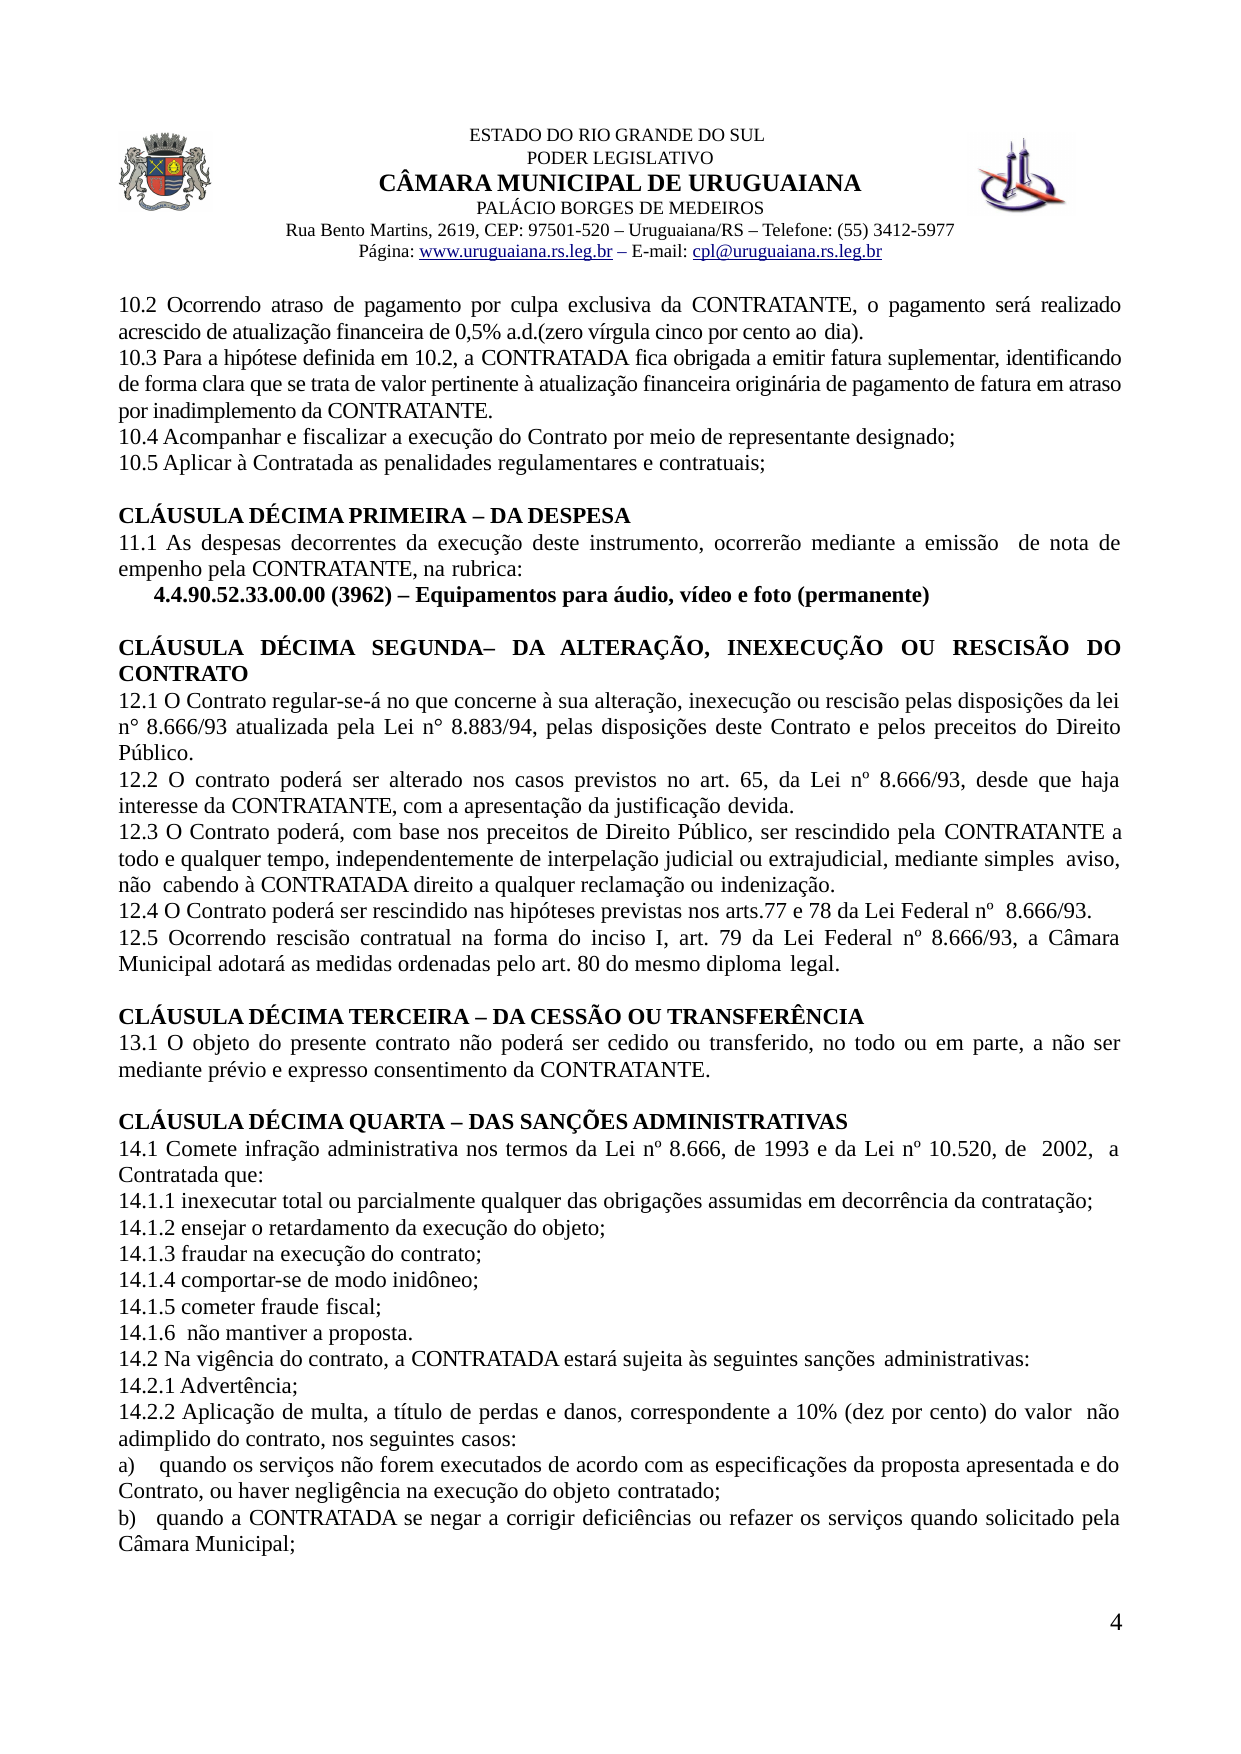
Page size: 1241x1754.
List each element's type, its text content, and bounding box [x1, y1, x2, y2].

list 12.4 O Contrato poderá ser rescindido nas hipóteses previstas nos arts.77 e 78 da Lei Federal nº 8.666/93. [118, 897, 1122, 924]
list 10.3 Para a hipótese definida em 10.2, a CONTRATADA fica obrigada a emitir fatura suplementar, identificando de forma clara que se trata de valor pertinente à atualização financeira originária de pagamento de fatura em atraso por inadimplemento da CONTRATANTE. [118, 344, 1122, 423]
picture [966, 132, 1076, 216]
list 14.2.1 Advertência; [118, 1372, 1122, 1398]
text 14.1.6 não mantiver a proposta. [118, 1319, 1122, 1346]
text CLÁUSULA DÉCIMA SEGUNDA– DA ALTERAÇÃO, INEXECUÇÃO OU RESCISÃO DO CONTRATO [118, 634, 1122, 687]
text 10.5 Aplicar à Contratada as penalidades regulamentares e contratuais; [118, 449, 1122, 476]
list 14.2.2 Aplicação de multa, a título de perdas e danos, correspondente a 10% (dez por cento) do valor não adimplido do contrato, nos seguintes casos: [118, 1398, 1122, 1451]
list 12.3 O Contrato poderá, com base nos preceitos de Direito Público, ser rescindido pela CONTRATANTE a todo e qualquer tempo, independentemente de interpelação judicial ou extrajudicial, mediante simples aviso, não cabendo à CONTRATADA direito a qualquer reclamação ou indenização. [118, 818, 1122, 897]
list quando os serviços não forem executados de acordo com as especificações da proposta apresentada e do Contrato, ou haver negligência na execução do objeto contratado; [118, 1451, 1122, 1504]
list CLÁUSULA DÉCIMA TERCEIRA – DA CESSÃO OU TRANSFERÊNCIA [118, 1003, 1122, 1029]
list 12.2 O contrato poderá ser alterado nos casos previstos no art. 65, da Lei nº 8.666/93, desde que haja interesse da CONTRATANTE, com a apresentação da justificação devida. [118, 766, 1122, 818]
list 10.2 Ocorrendo atraso de pagamento por culpa exclusiva da CONTRATANTE, o pagamento será realizado acrescido de atualização financeira de 0,5% a.d.(zero vírgula cinco por cento ao dia). [118, 291, 1122, 344]
text CLÁUSULA DÉCIMA PRIMEIRA – DA DESPESA [118, 502, 1122, 528]
text 4.4.90.52.33.00.00 (3962) – Equipamentos para áudio, vídeo e foto (permanente) [153, 581, 1122, 608]
list 12.5 Ocorrendo rescisão contratual na forma do inciso I, art. 79 da Lei Federal nº 8.666/93, a Câmara Municipal adotará as medidas ordenadas pelo art. 80 do mesmo diploma legal. [118, 924, 1122, 977]
picture [118, 131, 213, 212]
text 11.1 As despesas decorrentes da execução deste instrumento, ocorrerão mediante a emissão de nota de empenho pela CONTRATANTE, na rubrica: [118, 528, 1122, 581]
text 10.4 Acompanhar e fiscalizar a execução do Contrato por meio de representante designado; [118, 423, 1122, 449]
list 14.1.5 cometer fraude fiscal; [118, 1293, 1122, 1319]
text CLÁUSULA DÉCIMA QUARTA – DAS SANÇÕES ADMINISTRATIVAS [118, 1108, 1122, 1135]
list 14.1 Comete infração administrativa nos termos da Lei nº 8.666, de 1993 e da Lei nº 10.520, de 2002, a Contratada que: [118, 1135, 1122, 1187]
text 13.1 O objeto do presente contrato não poderá ser cedido ou transferido, no todo ou em parte, a não ser mediante prévio e expresso consentimento da CONTRATANTE. [118, 1029, 1122, 1082]
list 14.1.3 fraudar na execução do contrato; [118, 1240, 1122, 1266]
text 14.1.1 inexecutar total ou parcialmente qualquer das obrigações assumidas em decorrência da contratação; [118, 1187, 1122, 1214]
text 14.1.2 ensejar o retardamento da execução do objeto; [118, 1214, 1122, 1240]
list 14.2 Na vigência do contrato, a CONTRATADA estará sujeita às seguintes sanções administrativas: [118, 1346, 1122, 1372]
list 12.1 O Contrato regular-se-á no que concerne à sua alteração, inexecução ou rescisão pelas disposições da lei n° 8.666/93 atualizada pela Lei n° 8.883/94, pelas disposições deste Contrato e pelos preceitos do Direito Público. [118, 687, 1122, 766]
list quando a CONTRATADA se negar a corrigir deficiências ou refazer os serviços quando solicitado pela Câmara Municipal; [118, 1504, 1122, 1556]
list 14.1.4 comportar-se de modo inidôneo; [118, 1266, 1122, 1293]
